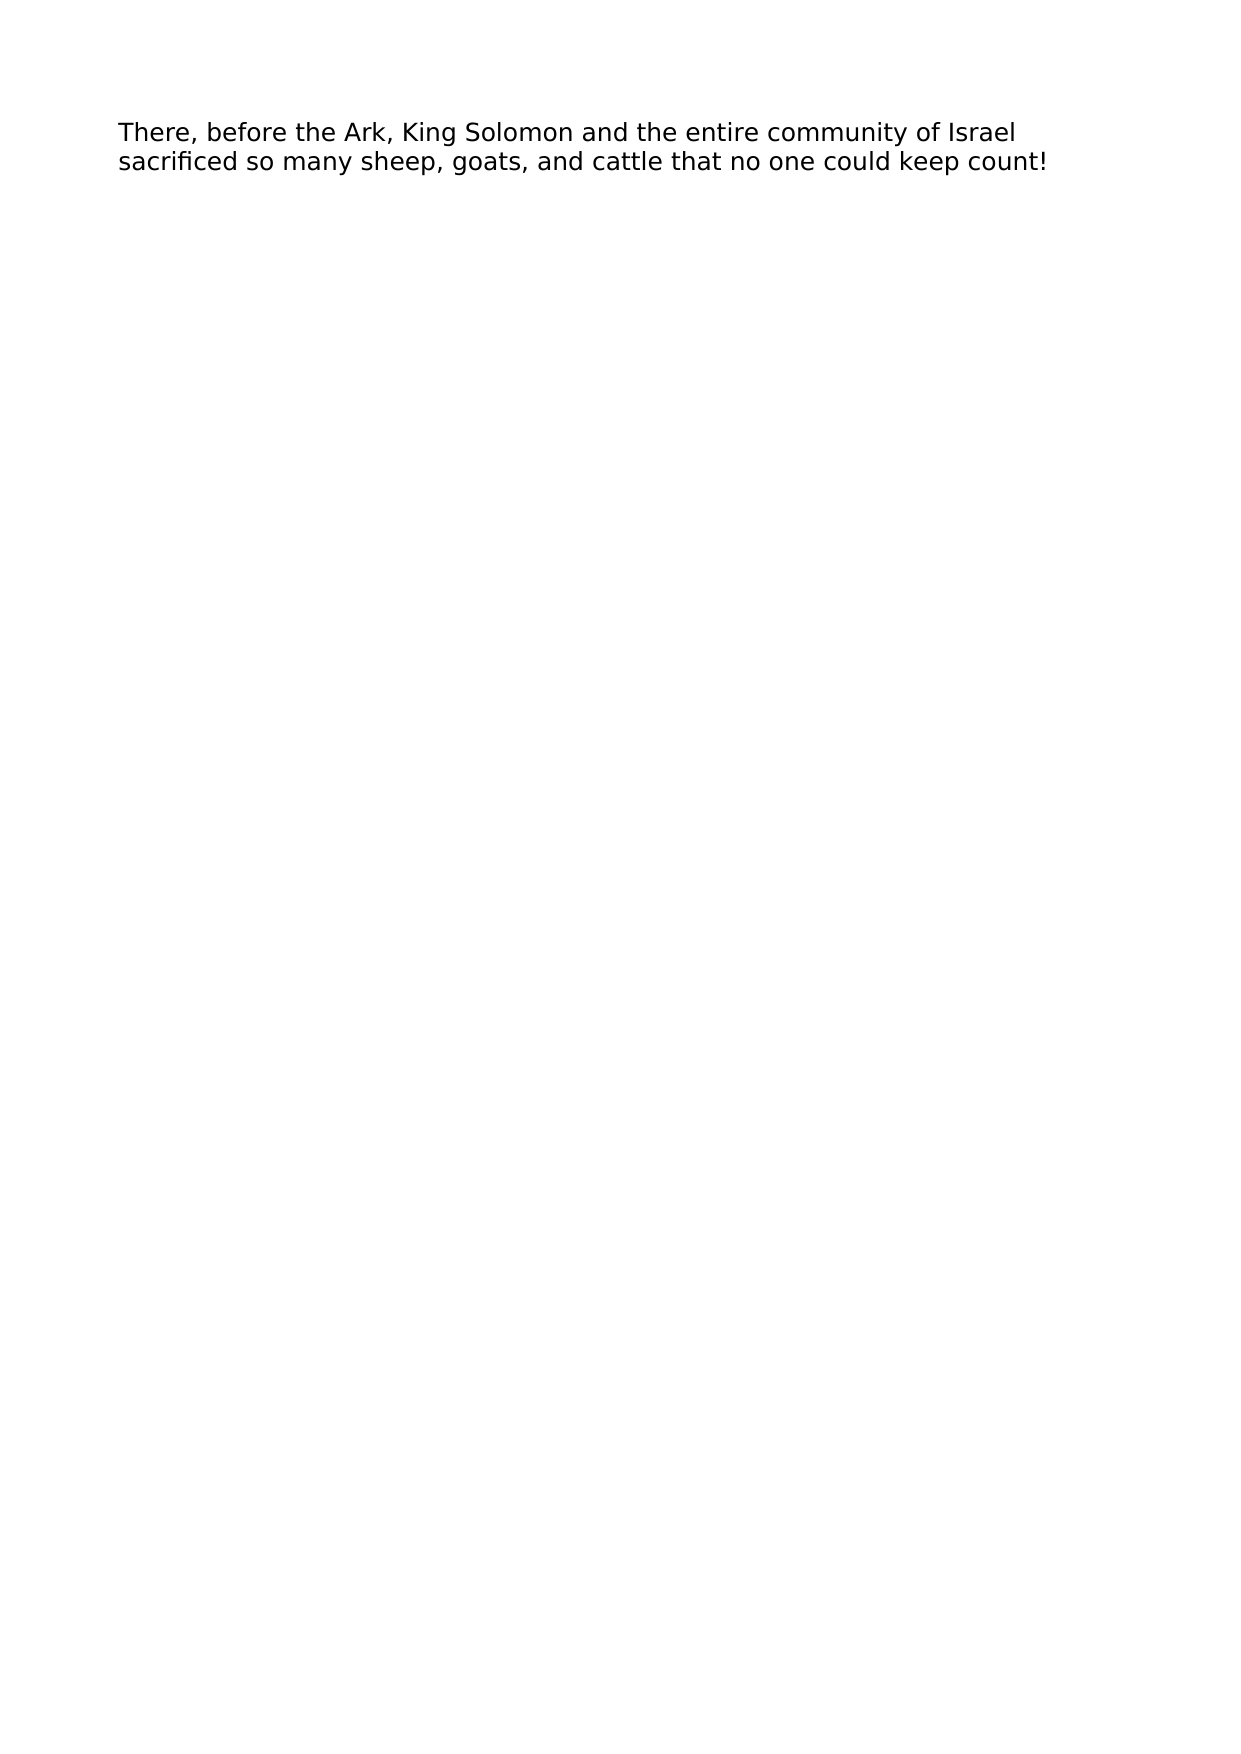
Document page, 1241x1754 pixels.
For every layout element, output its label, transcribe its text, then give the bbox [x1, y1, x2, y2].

text There, before the Ark, King Solomon and the entire community of Israel sacrificed so many sheep, goats, and cattle that no one could keep count! [118, 118, 1122, 176]
